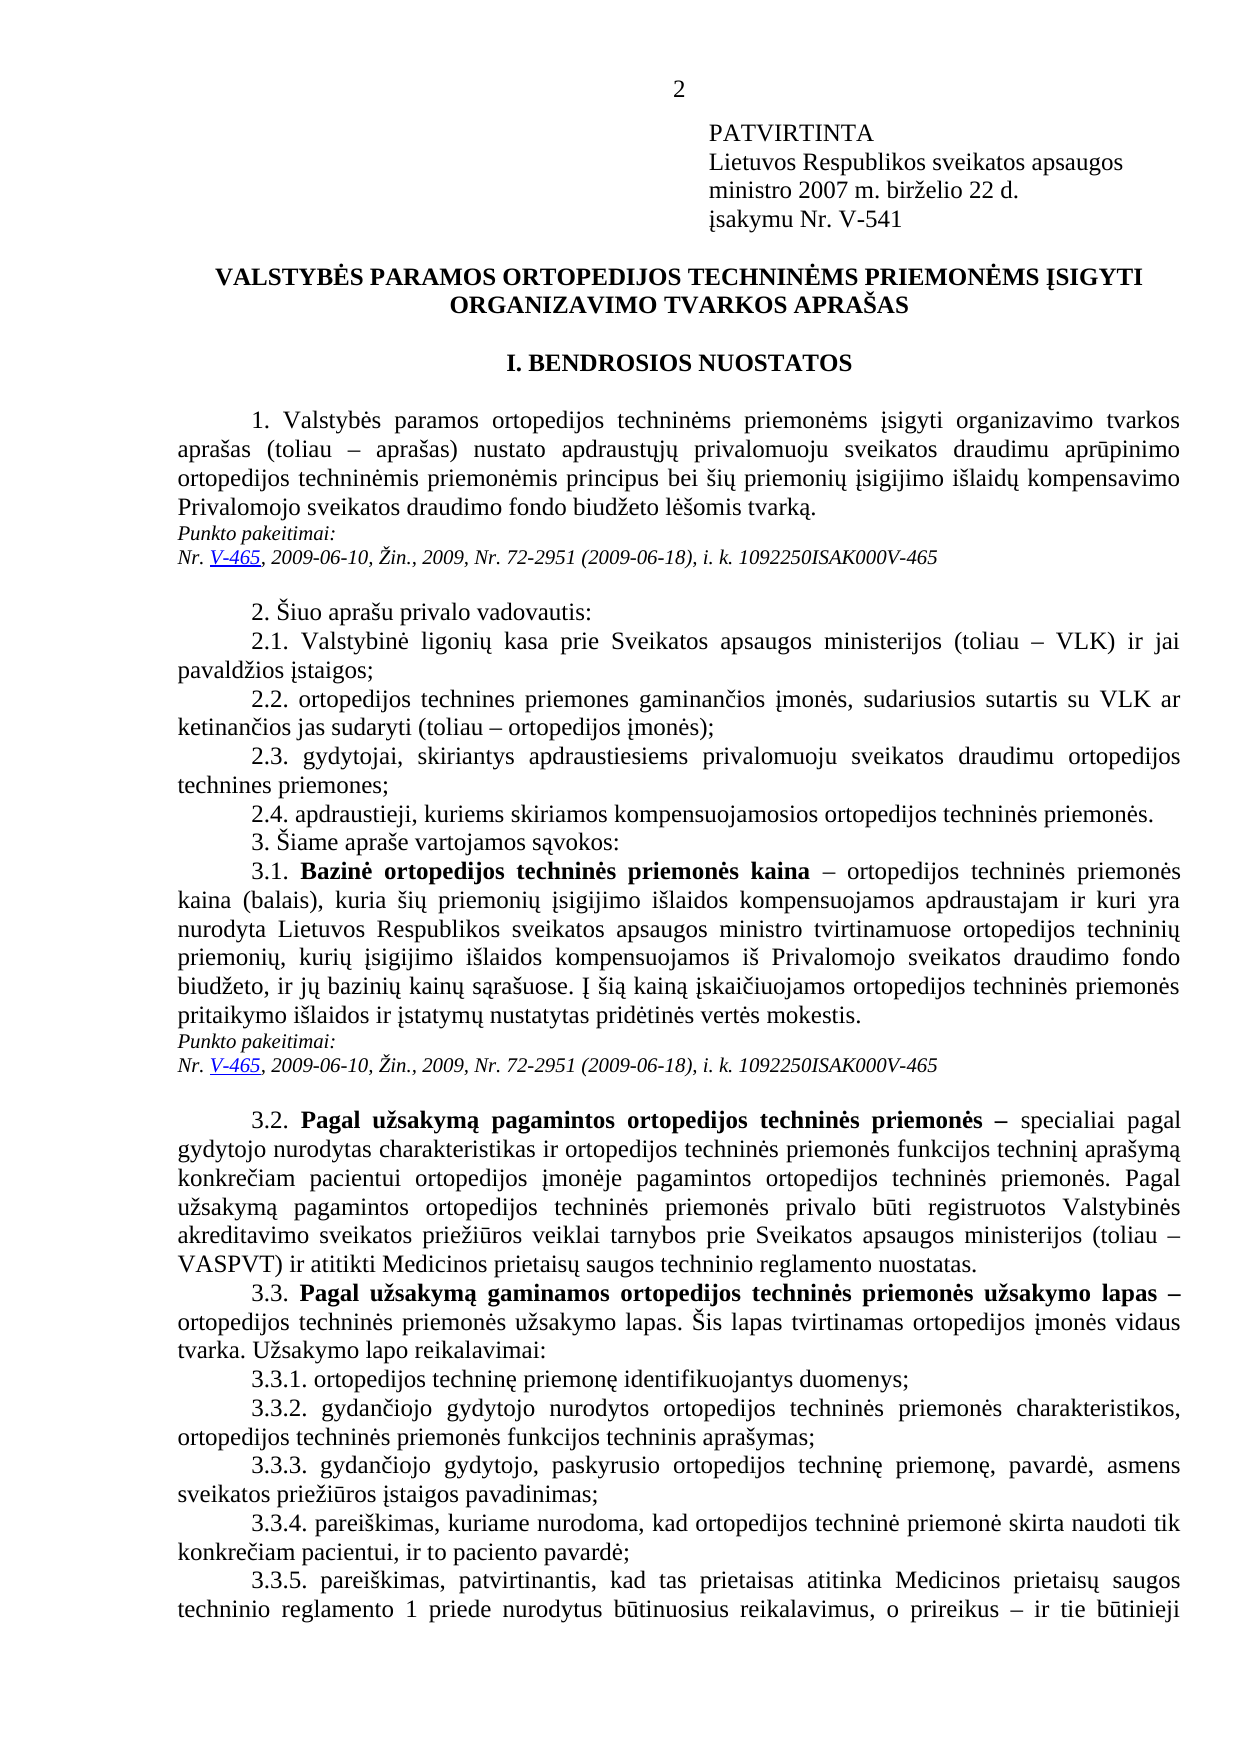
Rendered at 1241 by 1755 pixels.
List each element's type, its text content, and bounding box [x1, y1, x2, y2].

text 3.3. Pagal užsakymą gaminamos ortopedijos techninės priemonės užsakymo lapas – ortopedijos techninės priemonės užsakymo lapas. Šis lapas tvirtinamas ortopedijos įmonės vidaus tvarka. Užsakymo lapo reikalavimai: [177, 1278, 1181, 1364]
text 1. Valstybės paramos ortopedijos techninėms priemonėms įsigyti organizavimo tvarkos aprašas (toliau – aprašas) nustato apdraustųjų privalomuoju sveikatos draudimu aprūpinimo ortopedijos techninėmis priemonėmis principus bei šių priemonių įsigijimo išlaidų kompensavimo Privalomojo sveikatos draudimo fondo biudžeto lėšomis tvarką. [177, 406, 1181, 521]
text I. BENDROSIOS NUOSTATOS [177, 348, 1181, 377]
text 3.1. Bazinė ortopedijos techninės priemonės kaina – ortopedijos techninės priemonės kaina (balais), kuria šių priemonių įsigijimo išlaidos kompensuojamos apdraustajam ir kuri yra nurodyta Lietuvos Respublikos sveikatos apsaugos ministro tvirtinamuose ortopedijos techninių priemonių, kurių įsigijimo išlaidos kompensuojamos iš Privalomojo sveikatos draudimo fondo biudžeto, ir jų bazinių kainų sąrašuose. Į šią kainą įskaičiuojamos ortopedijos techninės priemonės pritaikymo išlaidos ir įstatymų nustatytas pridėtinės vertės mokestis. [177, 856, 1181, 1029]
text Punkto pakeitimai: [177, 521, 1181, 545]
text Punkto pakeitimai: [177, 1029, 1181, 1053]
text 3.2. Pagal užsakymą pagamintos ortopedijos techninės priemonės – specialiai pagal gydytojo nurodytas charakteristikas ir ortopedijos techninės priemonės funkcijos techninį aprašymą konkrečiam pacientui ortopedijos įmonėje pagamintos ortopedijos techninės priemonės. Pagal užsakymą pagamintos ortopedijos techninės priemonės privalo būti registruotos Valstybinės akreditavimo sveikatos priežiūros veiklai tarnybos prie Sveikatos apsaugos ministerijos (toliau – VASPVT) ir atitikti Medicinos prietaisų saugos techninio reglamento nuostatas. [177, 1106, 1181, 1278]
text 3.3.4. pareiškimas, kuriame nurodoma, kad ortopedijos techninė priemonė skirta naudoti tik konkrečiam pacientui, ir to paciento pavardė; [177, 1508, 1181, 1566]
text 2.2. ortopedijos technines priemones gaminančios įmonės, sudariusios sutartis su VLK ar ketinančios jas sudaryti (toliau – ortopedijos įmonės); [177, 684, 1181, 741]
text Lietuvos Respublikos sveikatos apsaugos [177, 147, 1181, 176]
text Nr. V-465, 2009-06-10, Žin., 2009, Nr. 72-2951 (2009-06-18), i. k. 1092250ISAK000V-465 [177, 545, 1181, 569]
text PATVIRTINTA [709, 118, 1181, 147]
text 2. Šiuo aprašu privalo vadovautis: [177, 597, 1181, 626]
text 3.3.3. gydančiojo gydytojo, paskyrusio ortopedijos techninę priemonę, pavardė, asmens sveikatos priežiūros įstaigos pavadinimas; [177, 1451, 1181, 1508]
text 3.3.5. pareiškimas, patvirtinantis, kad tas prietaisas atitinka Medicinos prietaisų saugos techninio reglamento 1 priede nurodytus būtinuosius reikalavimus, o prireikus – ir tie būtinieji [177, 1566, 1181, 1623]
text 3.3.2. gydančiojo gydytojo nurodytos ortopedijos techninės priemonės charakteristikos, ortopedijos techninės priemonės funkcijos techninis aprašymas; [177, 1393, 1181, 1451]
text ministro 2007 m. birželio 22 d. [177, 176, 1181, 204]
text Nr. V-465, 2009-06-10, Žin., 2009, Nr. 72-2951 (2009-06-18), i. k. 1092250ISAK000V-465 [177, 1053, 1181, 1077]
text VALSTYBĖS PARAMOS ORTOPEDIJOS TECHNINĖMS PRIEMONĖMS ĮSIGYTI ORGANIZAVIMO TVARKOS APRAŠAS [177, 262, 1181, 319]
text įsakymu Nr. V-541 [177, 204, 1181, 233]
text 3.3.1. ortopedijos techninę priemonę identifikuojantys duomenys; [177, 1364, 1181, 1393]
text 2.4. apdraustieji, kuriems skiriamos kompensuojamosios ortopedijos techninės priemonės. [177, 799, 1181, 827]
text 2.3. gydytojai, skiriantys apdraustiesiems privalomuoju sveikatos draudimu ortopedijos technines priemones; [177, 741, 1181, 799]
text 3. Šiame apraše vartojamos sąvokos: [177, 827, 1181, 856]
text 2.1. Valstybinė ligonių kasa prie Sveikatos apsaugos ministerijos (toliau – VLK) ir jai pavaldžios įstaigos; [177, 626, 1181, 684]
